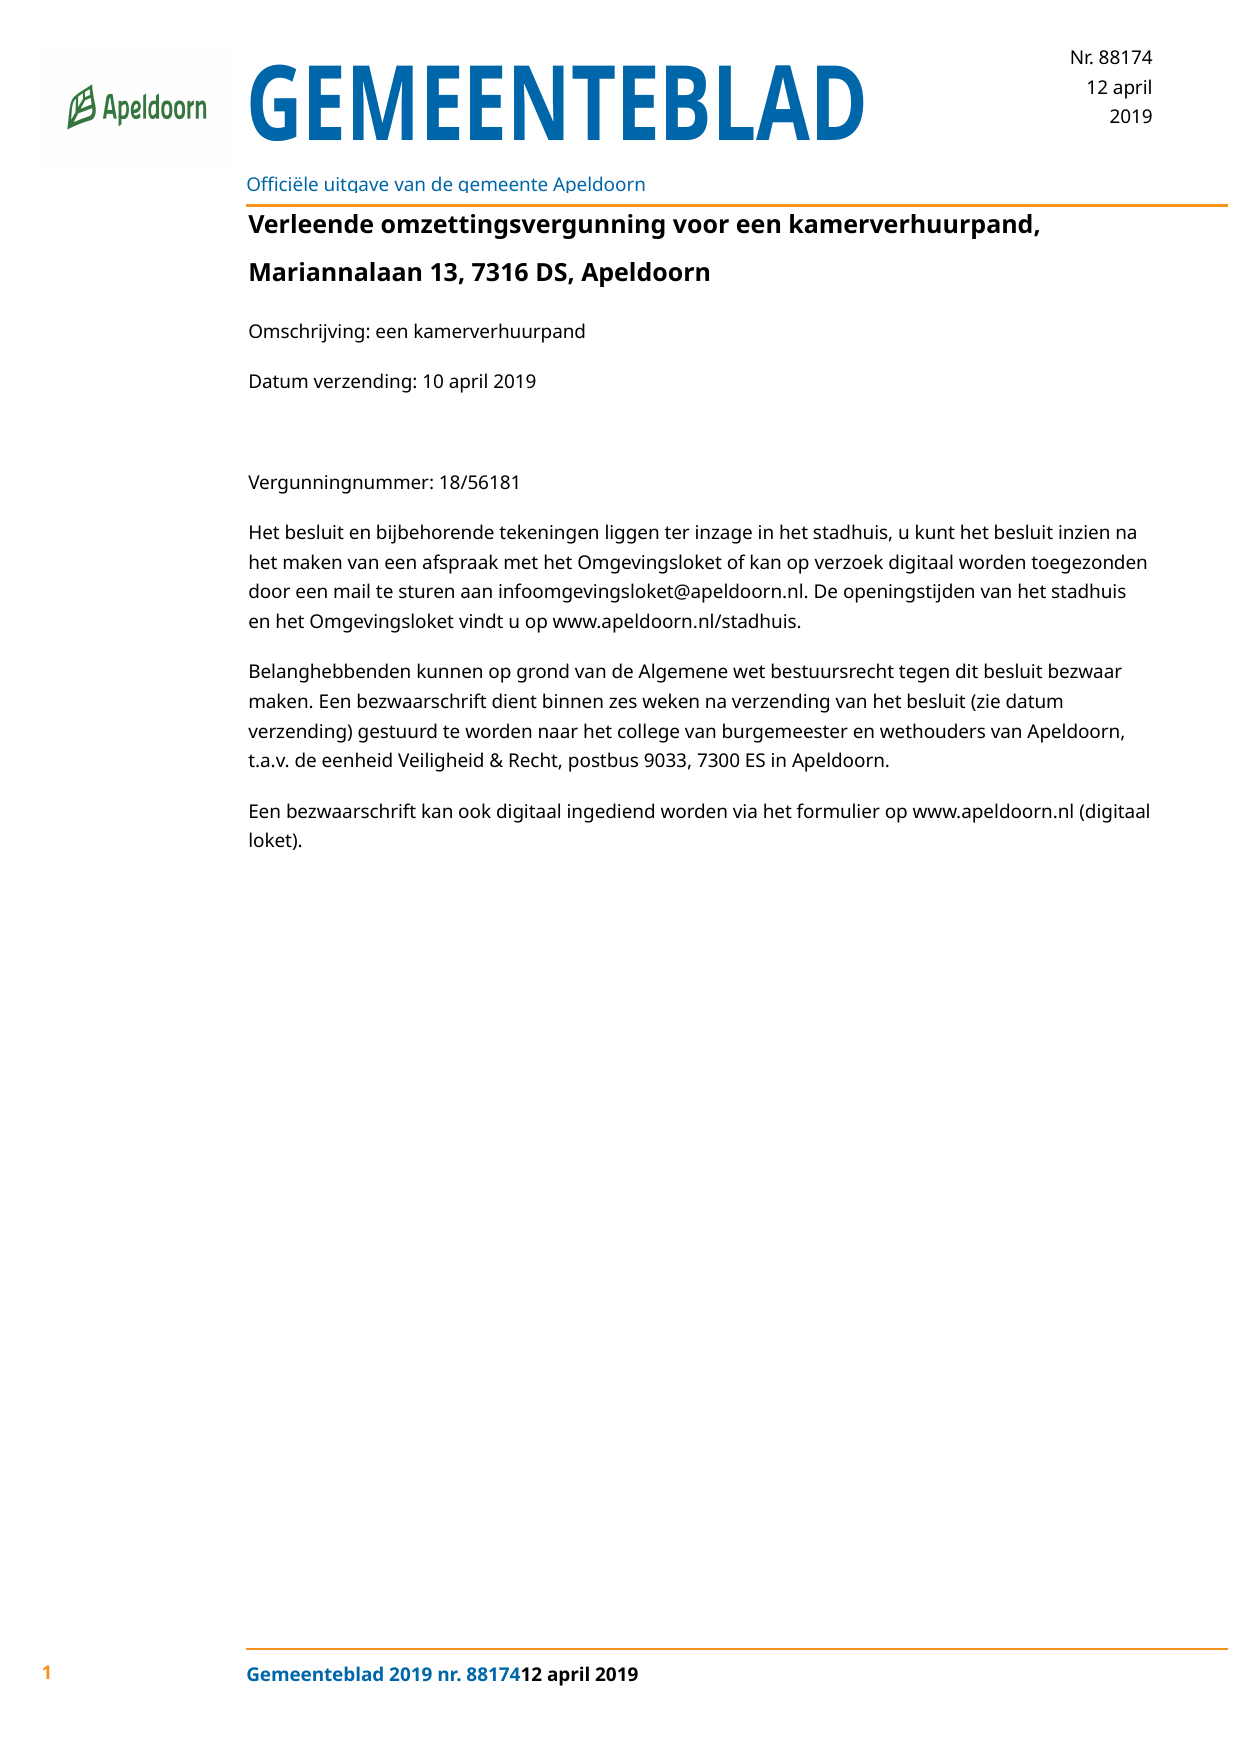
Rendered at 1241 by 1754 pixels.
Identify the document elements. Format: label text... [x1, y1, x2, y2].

text Omschrijving: een kamerverhuurpand [248, 318, 1152, 344]
text Verleende omzettingsvergunning voor een kamerverhuurpand, Mariannalaan 13, 7316 DS, Apeldoorn [248, 207, 1152, 288]
text Het besluit en bijbehorende tekeningen liggen ter inzage in het stadhuis, u kunt het besluit inzien na het maken van een afspraak met het Omgevingsloket of kan op verzoek digitaal worden toegezonden door een mail te sturen aan infoomgevingsloket@apeldoorn.nl. De openingstijden van het stadhuis en het Omgevingsloket vindt u op www.apeldoorn.nl/stadhuis. [248, 519, 1152, 634]
picture [41, 47, 231, 172]
text Datum verzending: 10 april 2019 [248, 368, 1152, 394]
text Vergunningnummer: 18/56181 [248, 469, 1152, 495]
text Belanghebbenden kunnen op grond van de Algemene wet bestuursrecht tegen dit besluit bezwaar maken. Een bezwaarschrift dient binnen zes weken na verzending van het besluit (zie datum verzending) gestuurd te worden naar het college van burgemeester en wethouders van Apeldoorn, t.a.v. de eenheid Veiligheid & Recht, postbus 9033, 7300 ES in Apeldoorn. [248, 659, 1152, 773]
text Een bezwaarschrift kan ook digitaal ingediend worden via het formulier op www.apeldoorn.nl (digitaal loket). [248, 798, 1152, 853]
